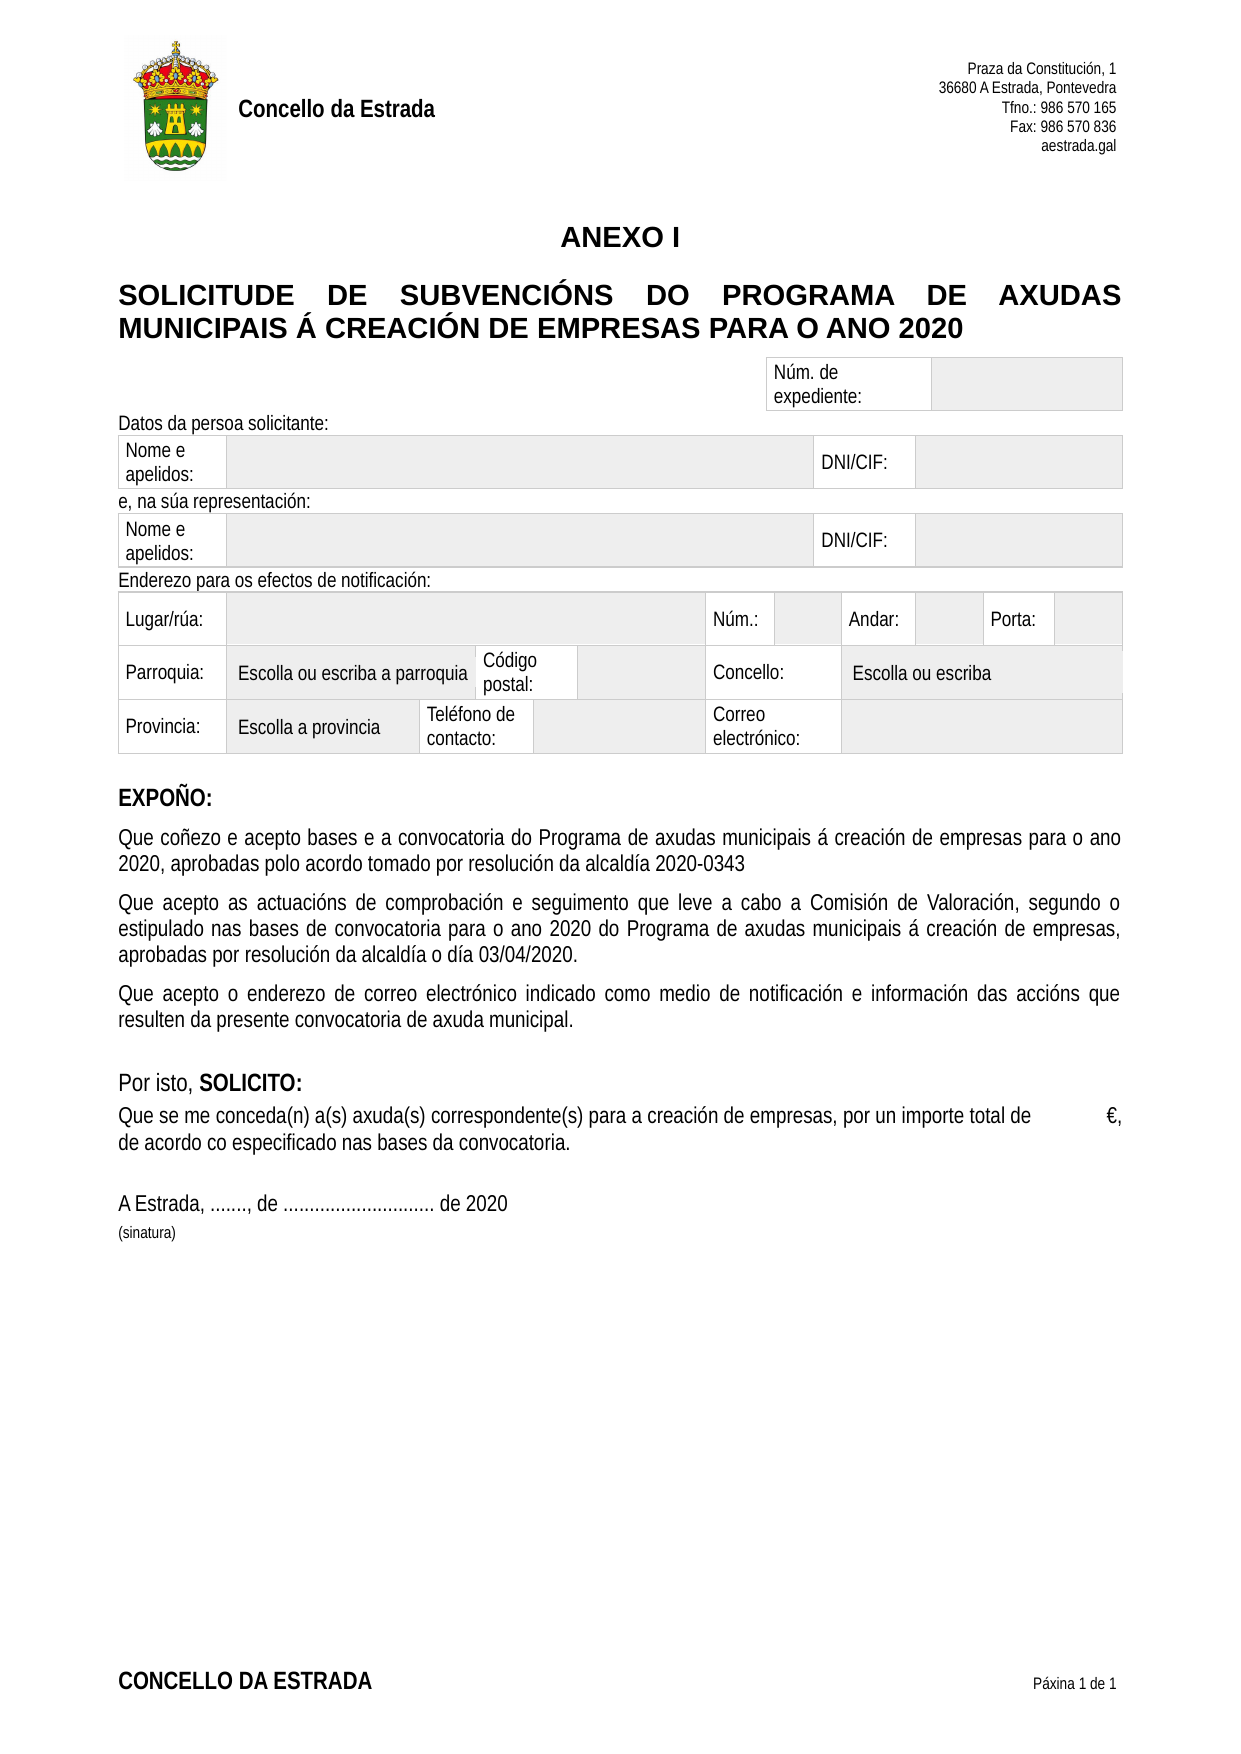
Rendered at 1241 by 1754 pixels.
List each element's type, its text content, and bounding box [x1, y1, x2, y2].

table_header Código postal: [476, 646, 577, 699]
table_header Lugar/rúa: [119, 593, 226, 644]
table_header [227, 700, 419, 753]
table_header DNI/CIF: [814, 514, 915, 566]
table_header Concello: [706, 646, 841, 699]
text Datos da persoa solicitante: [118, 411, 1122, 435]
table_header Nome e apelidos: [119, 514, 226, 566]
text Que se me conceda(n) a(s) axuda(s) correspondente(s) para a creación de empresas, por un importe total de €, de acordo co especificado nas bases da convocatoria. [118, 1102, 1122, 1155]
text A Estrada, ......., de ............................. de 2020 [118, 1190, 1122, 1217]
text Enderezo para os efectos de notificación: [118, 568, 1122, 591]
table_header [916, 436, 1122, 488]
table_header [227, 514, 813, 566]
table_header [916, 514, 1122, 566]
table_header [916, 593, 983, 644]
table_header [227, 646, 475, 699]
text (sinatura) [118, 1223, 1122, 1242]
table_header [227, 436, 813, 488]
table_header DNI/CIF: [814, 436, 915, 488]
table_header [1055, 593, 1122, 644]
table_header Teléfono de contacto: [420, 700, 533, 753]
text Que acepto as actuacións de comprobación e seguimento que leve a cabo a Comisión de Valoración, segundo o estipulado nas bases de convocatoria para o ano 2020 do Programa de axudas municipais á creación de empresas, aprobadas por resolución da alcaldía o día 03/04/2020. [118, 888, 1122, 968]
table_header [534, 700, 705, 753]
table_header Núm.: [706, 593, 774, 644]
text Que acepto o enderezo de correo electrónico indicado como medio de notificación e información das accións que resulten da presente convocatoria de axuda municipal. [118, 979, 1122, 1032]
table_header [578, 646, 705, 699]
table_header Nome e apelidos: [119, 436, 226, 488]
table_header [932, 358, 1122, 410]
table_header Parroquia: [119, 646, 226, 699]
text Por isto, SOLICITO: [118, 1068, 1122, 1096]
text Que coñezo e acepto bases e a convocatoria do Programa de axudas municipais á creación de empresas para o ano 2020, aprobadas polo acordo tomado por resolución da alcaldía 2020-0343 [118, 824, 1122, 877]
picture [123, 35, 227, 181]
text EXPOÑO: [118, 783, 1122, 812]
table_header Provincia: [119, 700, 226, 753]
title ANEXO i [118, 221, 1122, 254]
table_header Correo electrónico: [706, 700, 841, 753]
table_header Porta: [984, 593, 1054, 644]
table_header [842, 700, 1122, 753]
table_header Núm. de expediente: [767, 358, 931, 410]
text e, na súa representación: [118, 489, 1122, 513]
table_header [842, 646, 1122, 699]
table_header Andar: [842, 593, 915, 644]
table_header [227, 593, 705, 644]
table_header [775, 593, 841, 644]
title SOLICITUDE DE SUBVENCIÓNS DO PROGRAMA DE AXUDAS MUNICIPAIS Á CREACIÓN DE EMPRESAS PARA O ANO 2020 [118, 278, 1122, 345]
